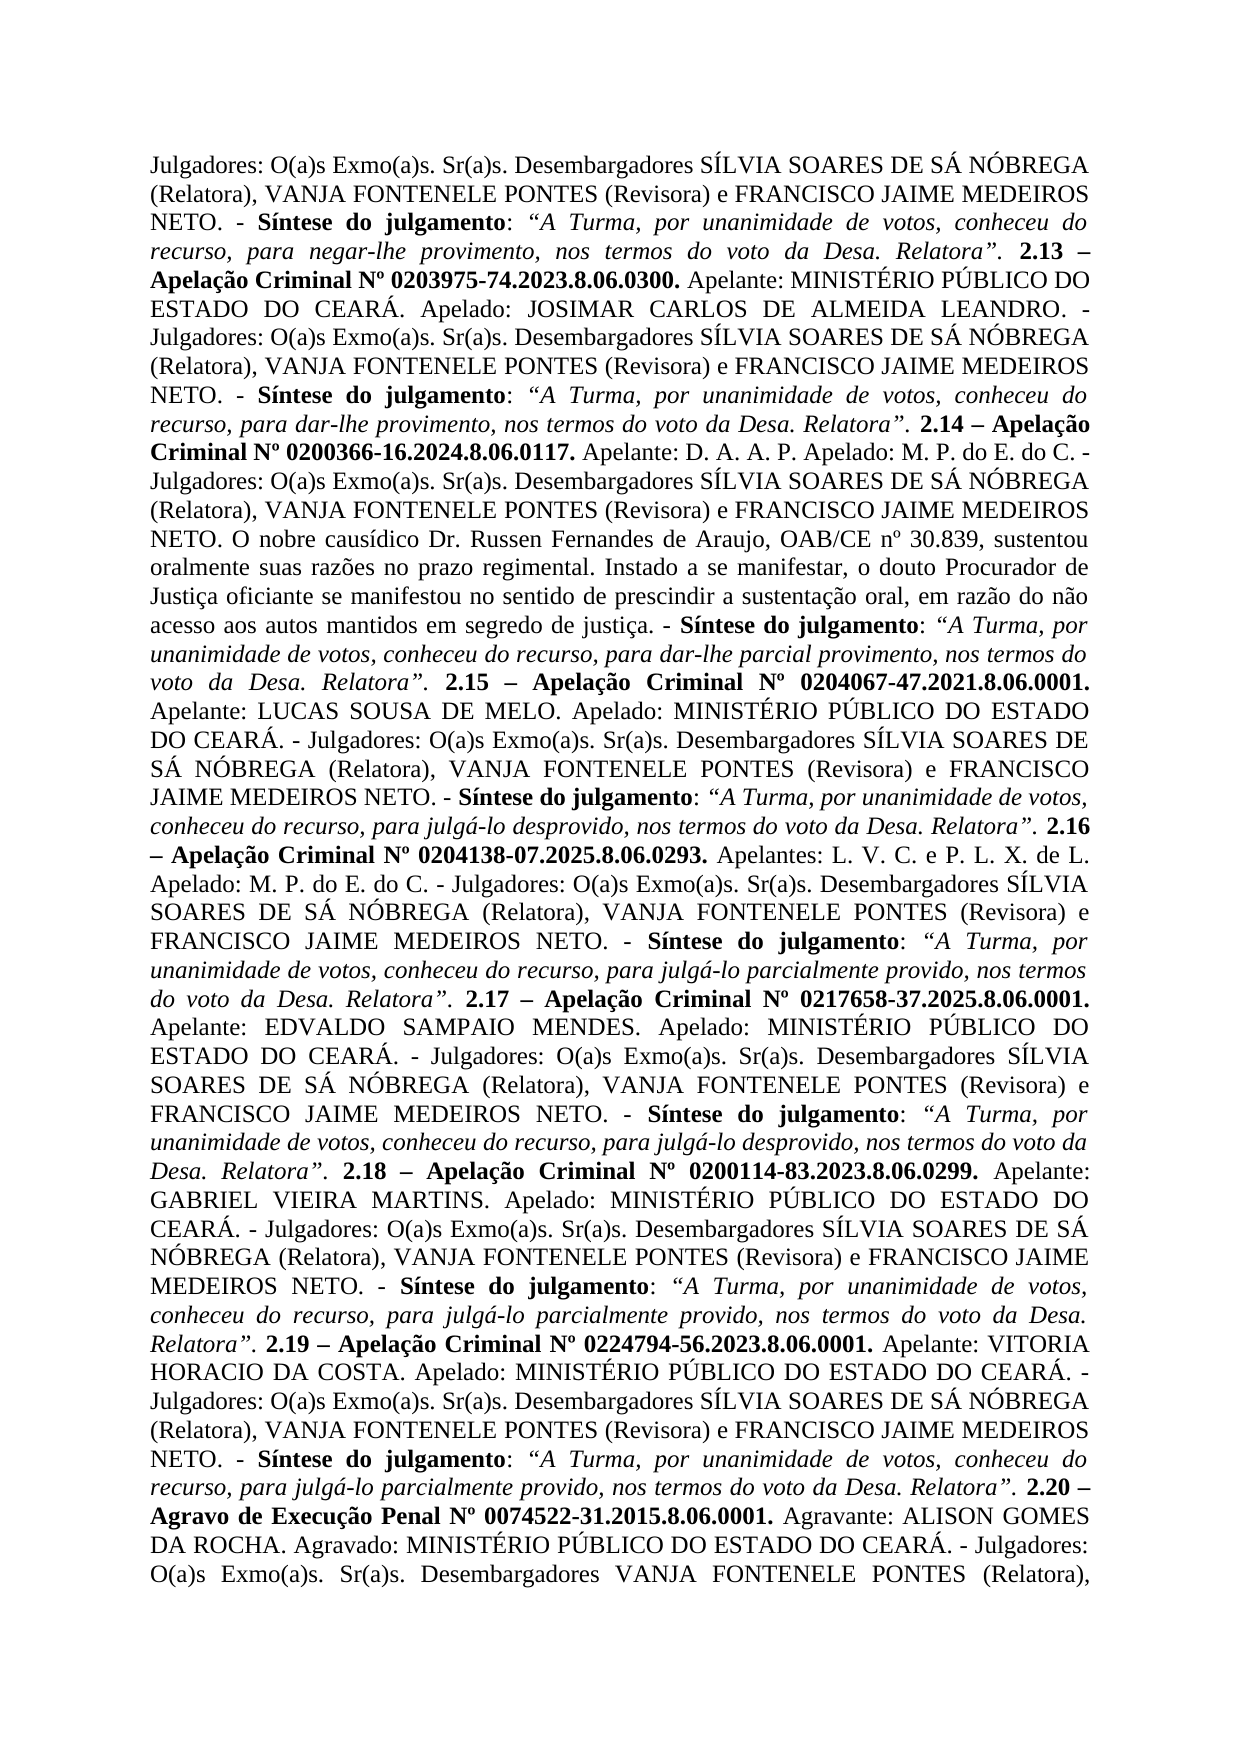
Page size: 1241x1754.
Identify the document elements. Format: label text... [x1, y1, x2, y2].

text - Julgadores: O(a)s Exmo(a)s. Sr(a)s. Desembargadores SÍLVIA SOARES DE SÁ NÓBREGA (Relatora), VANJA FONTENELE PONTES (Revisora) e FRANCISCO JAIME MEDEIROS NETO. - Síntese do julgamento: “A Turma, por unanimidade de votos, conheceu do recurso, para negar-lhe provimento, nos termos do voto da Desa. Relatora”. 2.13 – Apelação Criminal Nº 0203975-74.2023.8.06.0300. Apelante: MINISTÉRIO PÚBLICO DO ESTADO DO CEARÁ. Apelado: JOSIMAR CARLOS DE ALMEIDA LEANDRO. - Julgadores: O(a)s Exmo(a)s. Sr(a)s. Desembargadores SÍLVIA SOARES DE SÁ NÓBREGA (Relatora), VANJA FONTENELE PONTES (Revisora) e FRANCISCO JAIME MEDEIROS NETO. - Síntese do julgamento: “A Turma, por unanimidade de votos, conheceu do recurso, para dar-lhe provimento, nos termos do voto da Desa. Relatora”. 2.14 – Apelação Criminal Nº 0200366-16.2024.8.06.0117. Apelante: D. A. A. P. Apelado: M. P. do E. do C. - Julgadores: O(a)s Exmo(a)s. Sr(a)s. Desembargadores SÍLVIA SOARES DE SÁ NÓBREGA (Relatora), VANJA FONTENELE PONTES (Revisora) e FRANCISCO JAIME MEDEIROS NETO. O nobre causídico Dr. Russen Fernandes de Araujo, OAB/CE nº 30.839, sustentou oralmente suas razões no prazo regimental. Instado a se manifestar, o douto Procurador de Justiça oficiante se manifestou no sentido de prescindir a sustentação oral, em razão do não acesso aos autos mantidos em segredo de justiça. - Síntese do julgamento: “A Turma, por unanimidade de votos, conheceu do recurso, para dar-lhe parcial provimento, nos termos do voto da Desa. Relatora”. 2.15 – Apelação Criminal Nº 0204067-47.2021.8.06.0001. Apelante: LUCAS SOUSA DE MELO. Apelado: MINISTÉRIO PÚBLICO DO ESTADO DO CEARÁ. - Julgadores: O(a)s Exmo(a)s. Sr(a)s. Desembargadores SÍLVIA SOARES DE SÁ NÓBREGA (Relatora), VANJA FONTENELE PONTES (Revisora) e FRANCISCO JAIME MEDEIROS NETO. - Síntese do julgamento: “A Turma, por unanimidade de votos, conheceu do recurso, para julgá-lo desprovido, nos termos do voto da Desa. Relatora”. 2.16 – Apelação Criminal Nº 0204138-07.2025.8.06.0293. Apelantes: L. V. C. e P. L. X. de L. Apelado: M. P. do E. do C. - Julgadores: O(a)s Exmo(a)s. Sr(a)s. Desembargadores SÍLVIA SOARES DE SÁ NÓBREGA (Relatora), VANJA FONTENELE PONTES (Revisora) e FRANCISCO JAIME MEDEIROS NETO. - Síntese do julgamento: “A Turma, por unanimidade de votos, conheceu do recurso, para julgá-lo parcialmente provido, nos termos do voto da Desa. Relatora”. 2.17 – Apelação Criminal Nº 0217658-37.2025.8.06.0001. Apelante: EDVALDO SAMPAIO MENDES. Apelado: MINISTÉRIO PÚBLICO DO ESTADO DO CEARÁ. - Julgadores: O(a)s Exmo(a)s. Sr(a)s. Desembargadores SÍLVIA SOARES DE SÁ NÓBREGA (Relatora), VANJA FONTENELE PONTES (Revisora) e FRANCISCO JAIME MEDEIROS NETO. - Síntese do julgamento: “A Turma, por unanimidade de votos, conheceu do recurso, para julgá-lo desprovido, nos termos do voto da Desa. Relatora”. 2.18 – Apelação Criminal Nº 0200114-83.2023.8.06.0299. Apelante: GABRIEL VIEIRA MARTINS. Apelado: MINISTÉRIO PÚBLICO DO ESTADO DO CEARÁ. - Julgadores: O(a)s Exmo(a)s. Sr(a)s. Desembargadores SÍLVIA SOARES DE SÁ NÓBREGA (Relatora), VANJA FONTENELE PONTES (Revisora) e FRANCISCO JAIME MEDEIROS NETO. - Síntese do julgamento: “A Turma, por unanimidade de votos, conheceu do recurso, para julgá-lo parcialmente provido, nos termos do voto da Desa. Relatora”. 2.19 – Apelação Criminal Nº 0224794-56.2023.8.06.0001. Apelante: VITORIA HORACIO DA COSTA. Apelado: MINISTÉRIO PÚBLICO DO ESTADO DO CEARÁ. - Julgadores: O(a)s Exmo(a)s. Sr(a)s. Desembargadores SÍLVIA SOARES DE SÁ NÓBREGA (Relatora), VANJA FONTENELE PONTES (Revisora) e FRANCISCO JAIME MEDEIROS NETO. - Síntese do julgamento: “A Turma, por unanimidade de votos, conheceu do recurso, para julgá-lo parcialmente provido, nos termos do voto da Desa. Relatora”. 2.20 – Agravo de Execução Penal Nº 0074522-31.2015.8.06.0001. Agravante: ALISON GOMES DA ROCHA. Agravado: MINISTÉRIO PÚBLICO DO ESTADO DO CEARÁ. - Julgadores: O(a)s Exmo(a)s. Sr(a)s. Desembargadores VANJA FONTENELE PONTES (Relatora), [150, 150, 1090, 1587]
